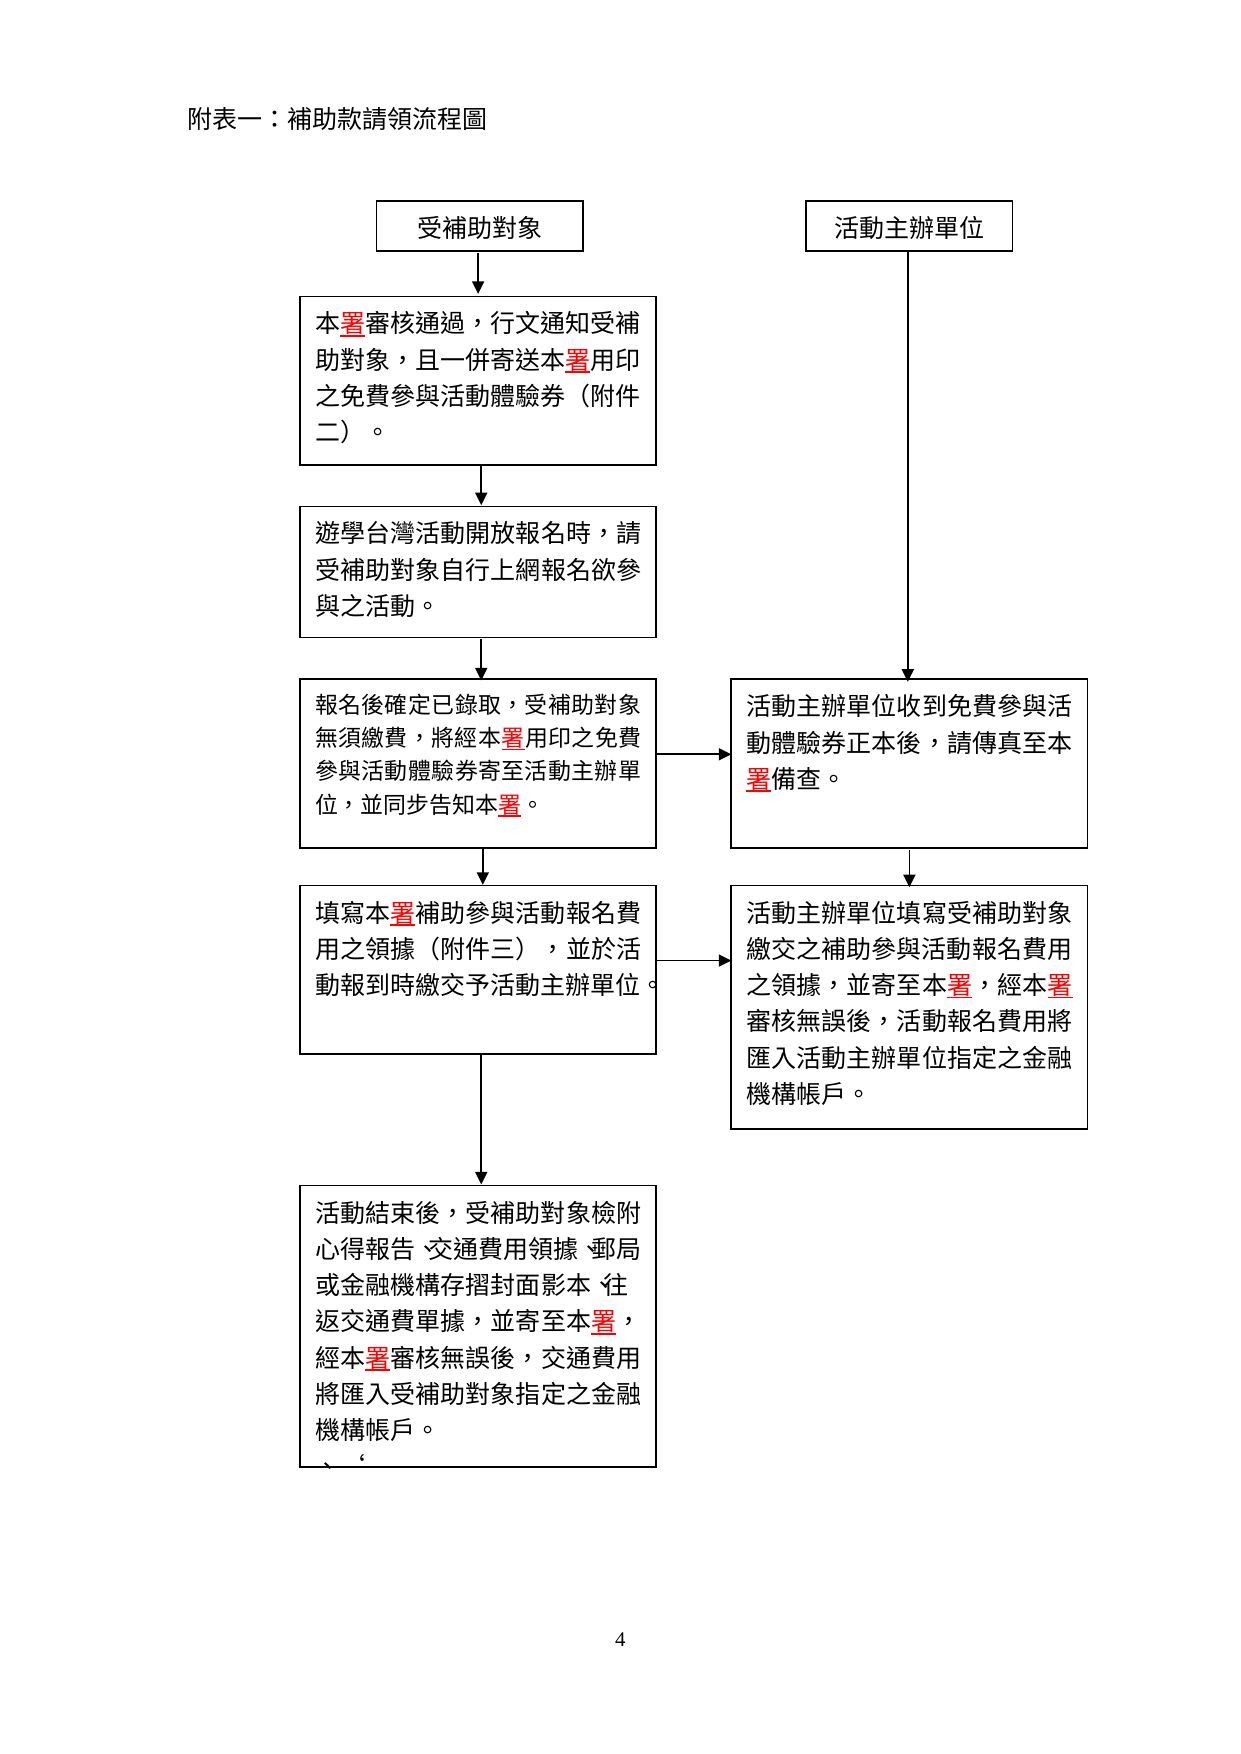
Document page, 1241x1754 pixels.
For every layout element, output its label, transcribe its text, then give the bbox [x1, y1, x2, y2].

text 附表一：補助款請領流程圖 [187, 99, 1053, 136]
